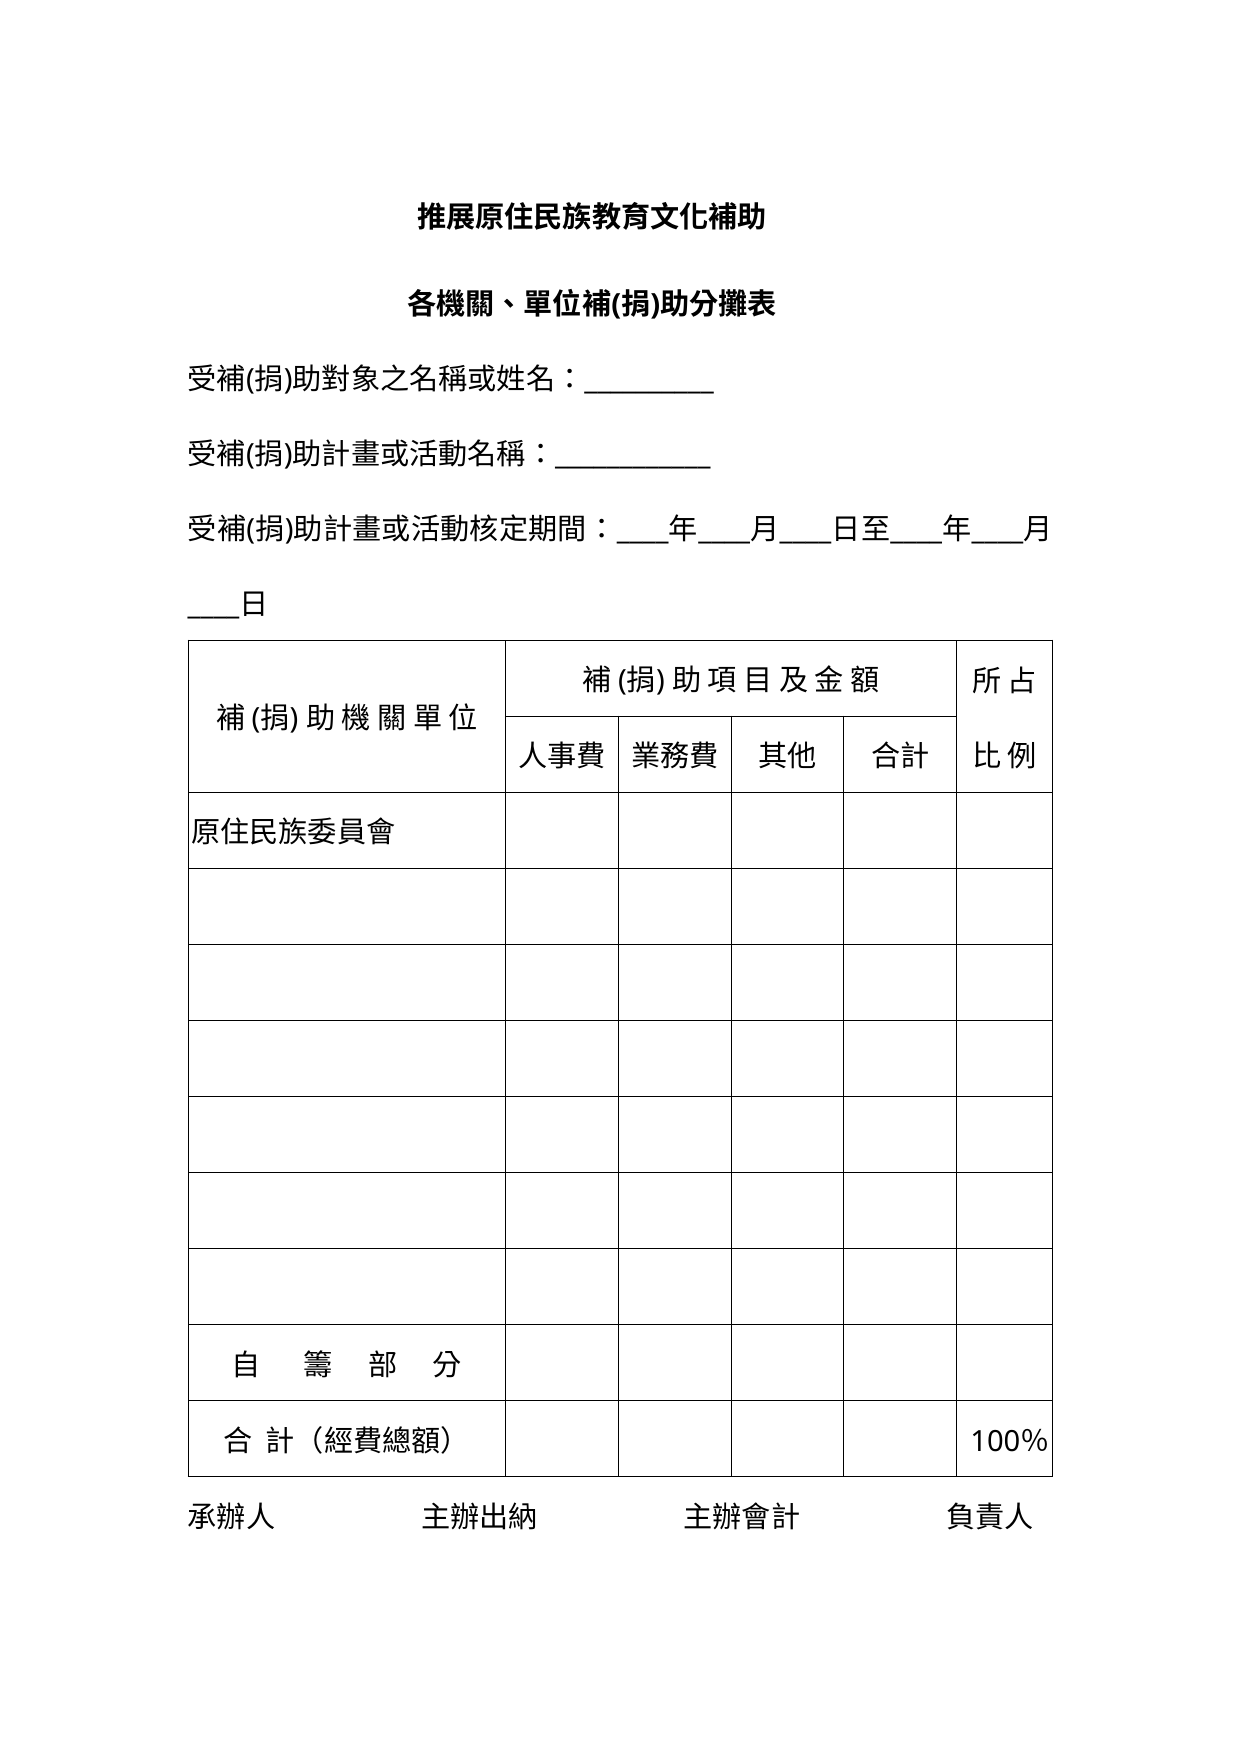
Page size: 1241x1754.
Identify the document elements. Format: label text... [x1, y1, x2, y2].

table_cell [619, 793, 731, 868]
text 各機關、單位補(捐)助分攤表 [187, 264, 996, 339]
table_cell [732, 1325, 843, 1400]
table_cell 合 計（經費總額） [189, 1401, 505, 1476]
table_cell 合計 [844, 717, 956, 792]
table_cell [732, 793, 843, 868]
table_cell [619, 1173, 731, 1248]
text 受補(捐)助計畫或活動名稱：____________ [187, 414, 1053, 489]
text 受補(捐)助對象之名稱或姓名：__________ [187, 339, 1053, 414]
table_cell [506, 1173, 618, 1248]
table_cell [506, 1401, 618, 1476]
table_cell [844, 945, 956, 1020]
table_cell 其他 [732, 717, 843, 792]
table_header 補 (捐) 助 項 目 及 金 額 [506, 641, 956, 716]
table_cell [732, 1097, 843, 1172]
table_cell [619, 1097, 731, 1172]
table_cell [619, 945, 731, 1020]
table_cell [732, 869, 843, 944]
table_cell [957, 1097, 1052, 1172]
table_cell [506, 1021, 618, 1096]
table_cell [957, 793, 1052, 868]
table_cell [189, 869, 505, 944]
table_header 補 (捐) 助 機 關 單 位 [189, 641, 505, 792]
table_cell [619, 869, 731, 944]
table_cell [619, 1325, 731, 1400]
table_cell [619, 1249, 731, 1324]
table_cell 自 籌 部 分 [189, 1325, 505, 1400]
table_cell [189, 945, 505, 1020]
table_cell [619, 1021, 731, 1096]
table_cell [506, 1097, 618, 1172]
table_cell [189, 1097, 505, 1172]
table_cell [844, 1325, 956, 1400]
table_cell [189, 1173, 505, 1248]
table_cell [506, 1325, 618, 1400]
table_cell [957, 1249, 1052, 1324]
table_cell [189, 1249, 505, 1324]
table_cell [732, 1401, 843, 1476]
table_cell [189, 1021, 505, 1096]
table_cell 業務費 [619, 717, 731, 792]
table_cell [732, 1173, 843, 1248]
table_cell [732, 945, 843, 1020]
table_cell 100％ [957, 1401, 1052, 1476]
table_cell [506, 1249, 618, 1324]
table_cell 人事費 [506, 717, 618, 792]
table_cell [957, 1021, 1052, 1096]
table_cell [506, 945, 618, 1020]
table_cell [732, 1021, 843, 1096]
text 承辦人 主辦出納 主辦會計 負責人 [187, 1477, 1053, 1552]
table_cell [957, 1173, 1052, 1248]
text 推展原住民族教育文化補助 [175, 177, 996, 252]
table_cell [844, 1173, 956, 1248]
text 受補(捐)助計畫或活動核定期間：____年____月____日至____年____月____日 [187, 489, 1053, 639]
table_header 所 占 比 例 [957, 641, 1052, 792]
table_cell [957, 945, 1052, 1020]
table_cell [844, 793, 956, 868]
table_cell [506, 869, 618, 944]
table_cell [957, 1325, 1052, 1400]
table_cell [732, 1249, 843, 1324]
table_cell [844, 1097, 956, 1172]
table_cell [957, 869, 1052, 944]
table_cell [844, 869, 956, 944]
table_cell [506, 793, 618, 868]
table_cell [844, 1401, 956, 1476]
table_cell [844, 1249, 956, 1324]
table_cell [844, 1021, 956, 1096]
table_cell 原住民族委員會 [189, 793, 505, 868]
table_cell [619, 1401, 731, 1476]
